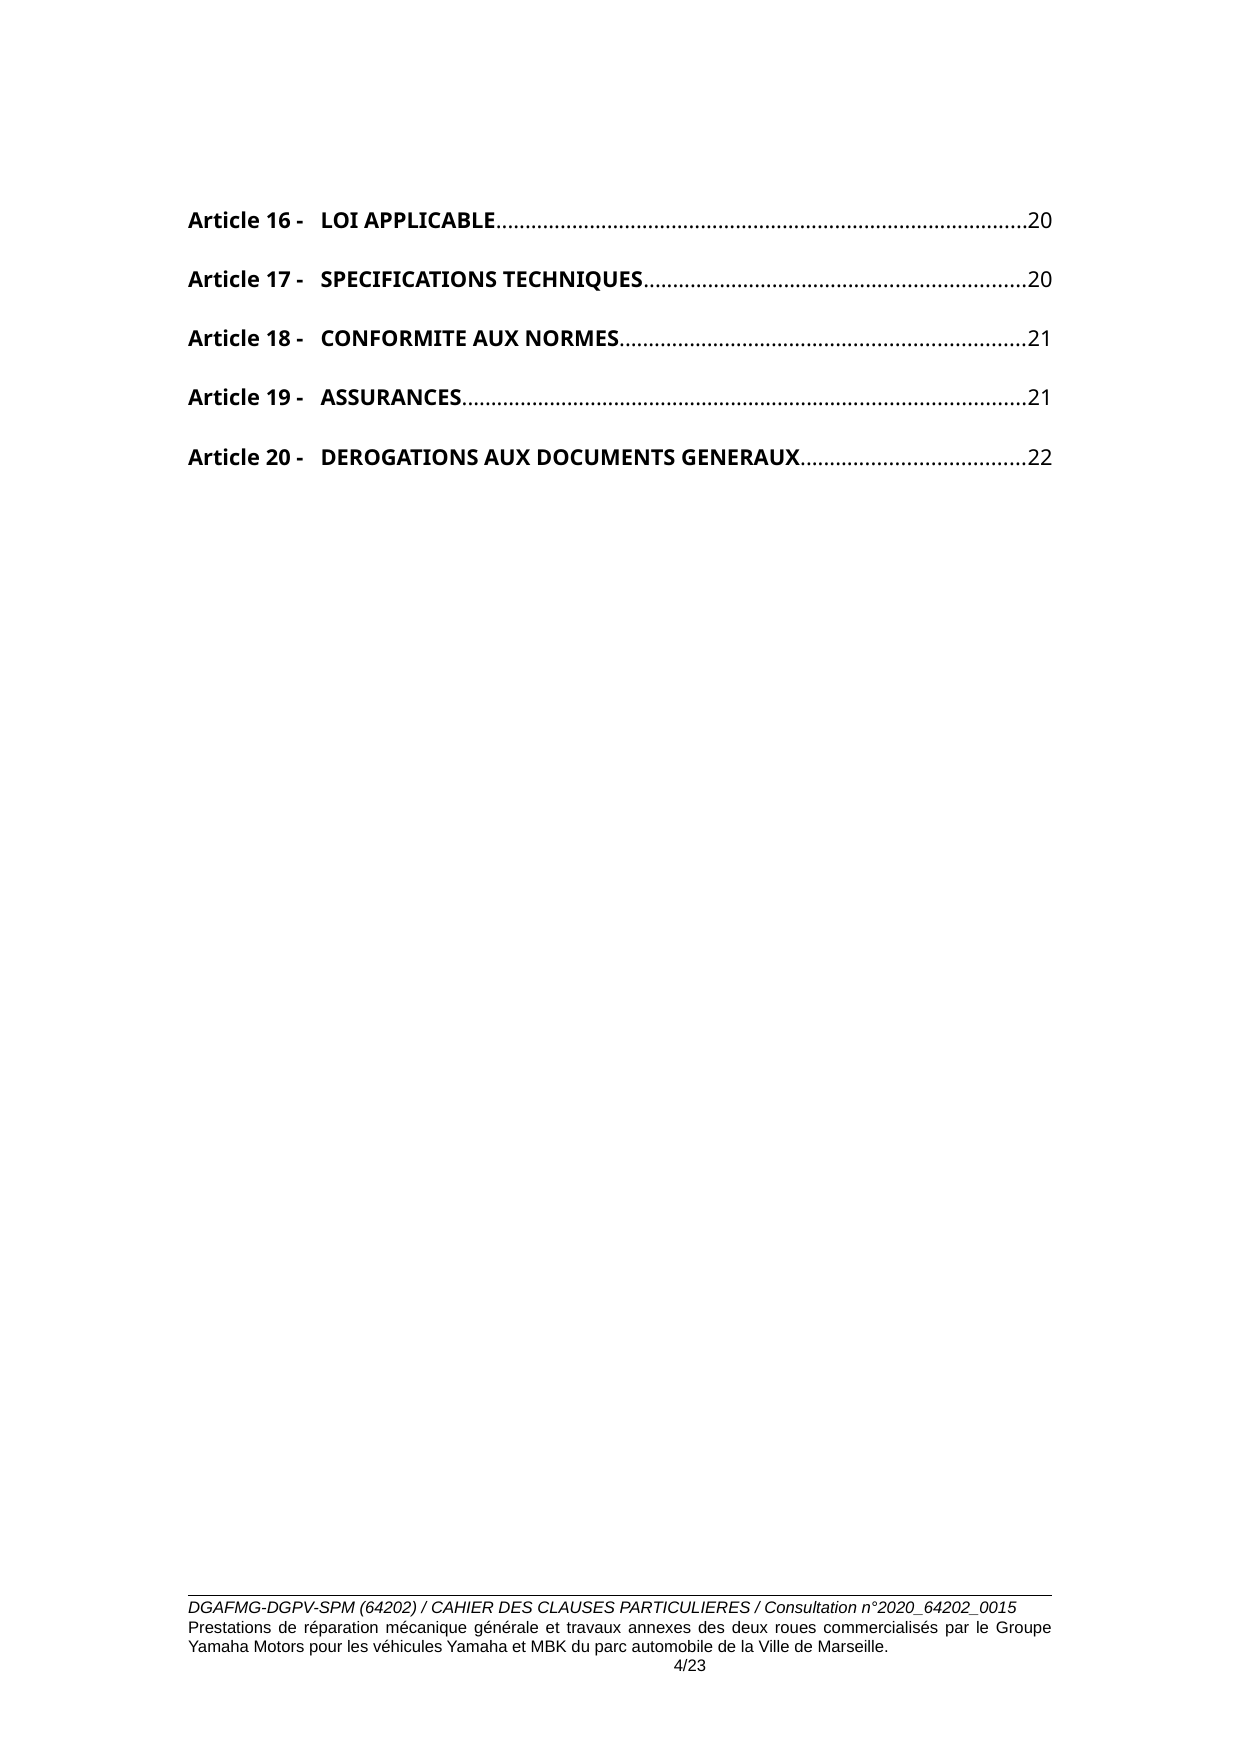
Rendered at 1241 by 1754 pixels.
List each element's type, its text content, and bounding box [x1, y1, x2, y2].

text Article 18 - CONFORMITE AUX NORMES 21 [188, 323, 1052, 353]
text Article 16 - LOI APPLICABLE 20 [188, 204, 1052, 234]
text Article 19 - ASSURANCES 21 [188, 382, 1052, 412]
text Article 20 - DEROGATIONS AUX DOCUMENTS GENERAUX 22 [188, 442, 1052, 471]
text Article 17 - SPECIFICATIONS TECHNIQUES 20 [188, 264, 1052, 294]
